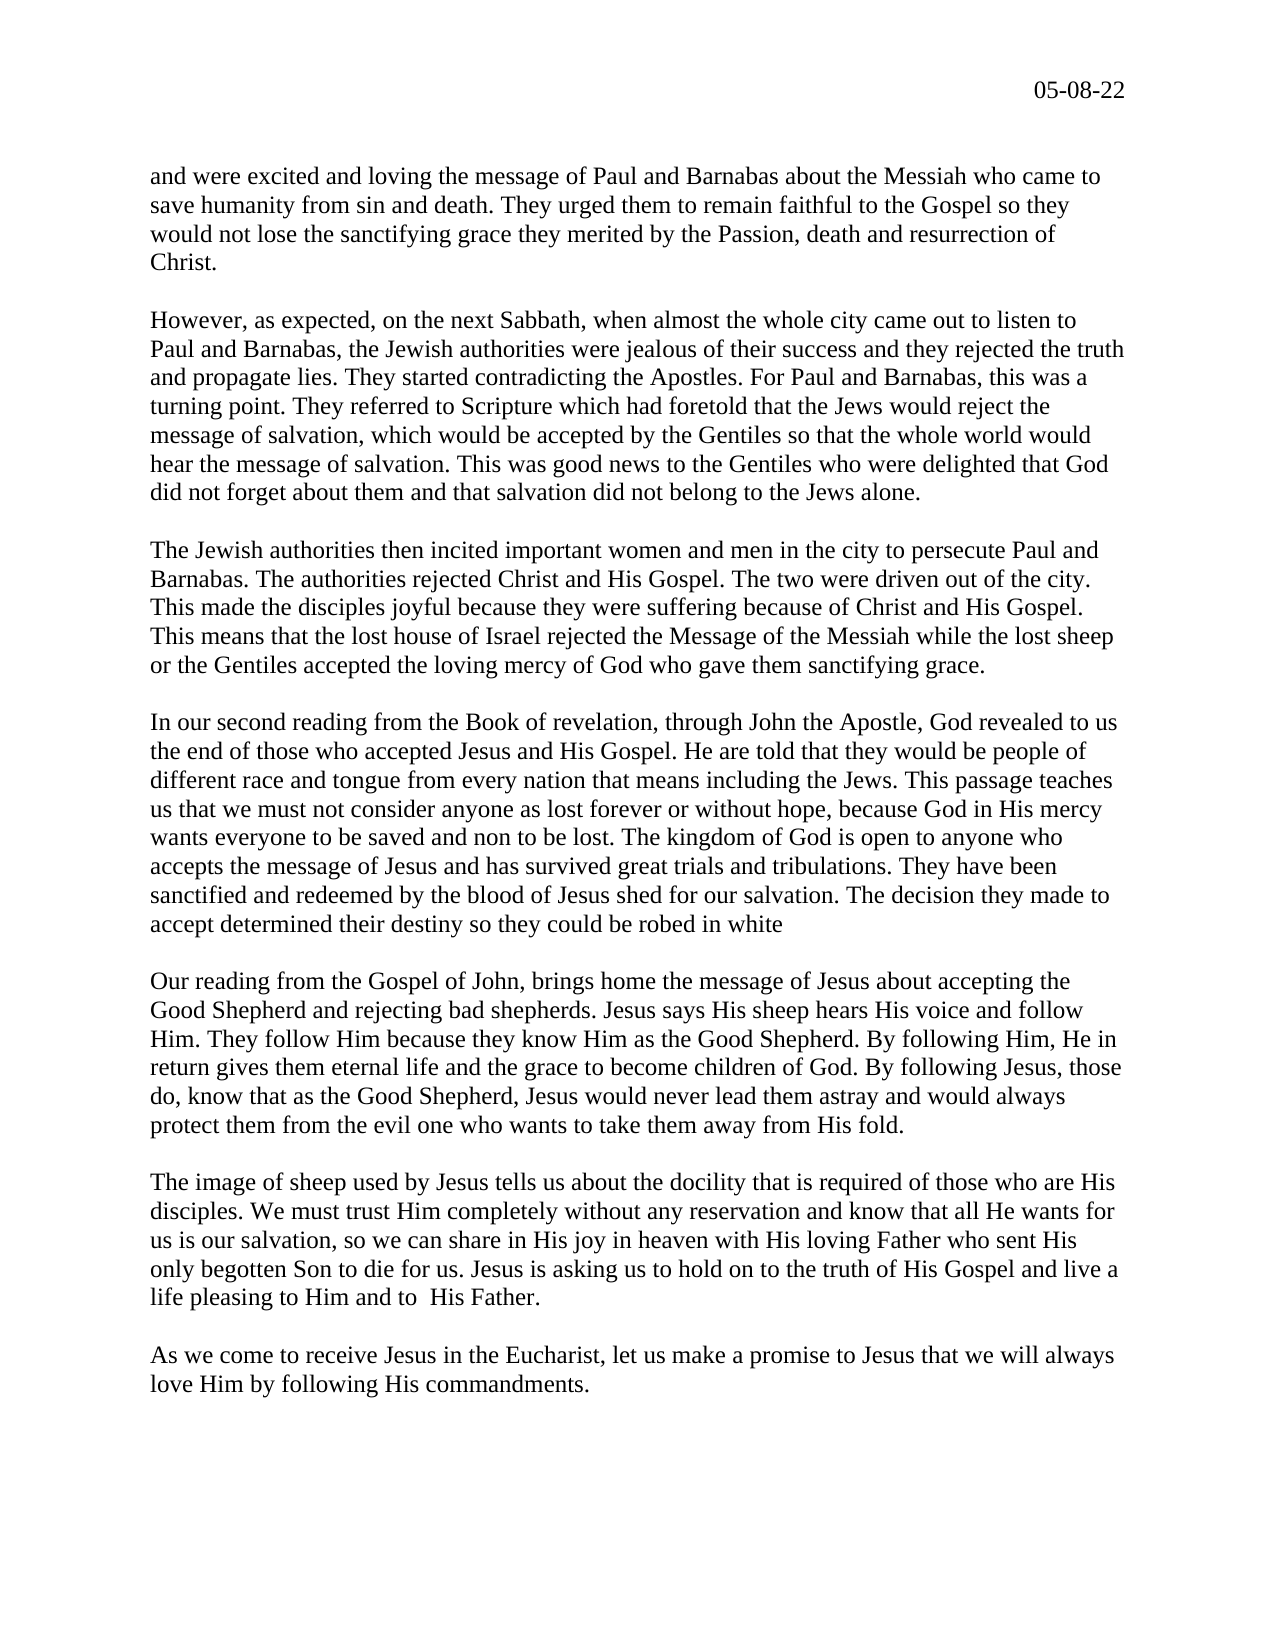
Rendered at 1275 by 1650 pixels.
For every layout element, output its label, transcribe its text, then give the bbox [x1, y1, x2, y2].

text As we come to receive Jesus in the Eucharist, let us make a promise to Jesus that we will always love Him by following His commandments. [150, 1340, 1125, 1397]
text In our second reading from the Book of revelation, through John the Apostle, God revealed to us the end of those who accepted Jesus and His Gospel. He are told that they would be people of different race and tongue from every nation that means including the Jews. This passage teaches us that we must not consider anyone as lost forever or without hope, because God in His mercy wants everyone to be saved and non to be lost. The kingdom of God is open to anyone who accepts the message of Jesus and has survived great trials and tribulations. They have been sanctified and redeemed by the blood of Jesus shed for our salvation. The decision they made to accept determined their destiny so they could be robed in white [150, 707, 1125, 937]
text The image of sheep used by Jesus tells us about the docility that is required of those who are His disciples. We must trust Him completely without any reservation and know that all He wants for us is our salvation, so we can share in His joy in heaven with His loving Father who sent His only begotten Son to die for us. Jesus is asking us to hold on to the truth of His Gospel and live a life pleasing to Him and to His Father. [150, 1167, 1125, 1311]
text However, as expected, on the next Sabbath, when almost the whole city came out to listen to Paul and Barnabas, the Jewish authorities were jealous of their success and they rejected the truth and propagate lies. They started contradicting the Apostles. For Paul and Barnabas, this was a turning point. They referred to Scripture which had foretold that the Jews would reject the message of salvation, which would be accepted by the Gentiles so that the whole world would hear the message of salvation. This was good news to the Gentiles who were delighted that God did not forget about them and that salvation did not belong to the Jews alone. [150, 305, 1125, 506]
text Our reading from the Gospel of John, brings home the message of Jesus about accepting the Good Shepherd and rejecting bad shepherds. Jesus says His sheep hears His voice and follow Him. They follow Him because they know Him as the Good Shepherd. By following Him, He in return gives them eternal life and the grace to become children of God. By following Jesus, those do, know that as the Good Shepherd, Jesus would never lead them astray and would always protect them from the evil one who wants to take them away from His fold. [150, 966, 1125, 1139]
text The Jewish authorities then incited important women and men in the city to persecute Paul and Barnabas. The authorities rejected Christ and His Gospel. The two were driven out of the city. This made the disciples joyful because they were suffering because of Christ and His Gospel. This means that the lost house of Israel rejected the Message of the Messiah while the lost sheep or the Gentiles accepted the loving mercy of God who gave them sanctifying grace. [150, 535, 1125, 679]
text and were excited and loving the message of Paul and Barnabas about the Messiah who came to save humanity from sin and death. They urged them to remain faithful to the Gospel so they would not lose the sanctifying grace they merited by the Passion, death and resurrection of Christ. [150, 161, 1125, 276]
